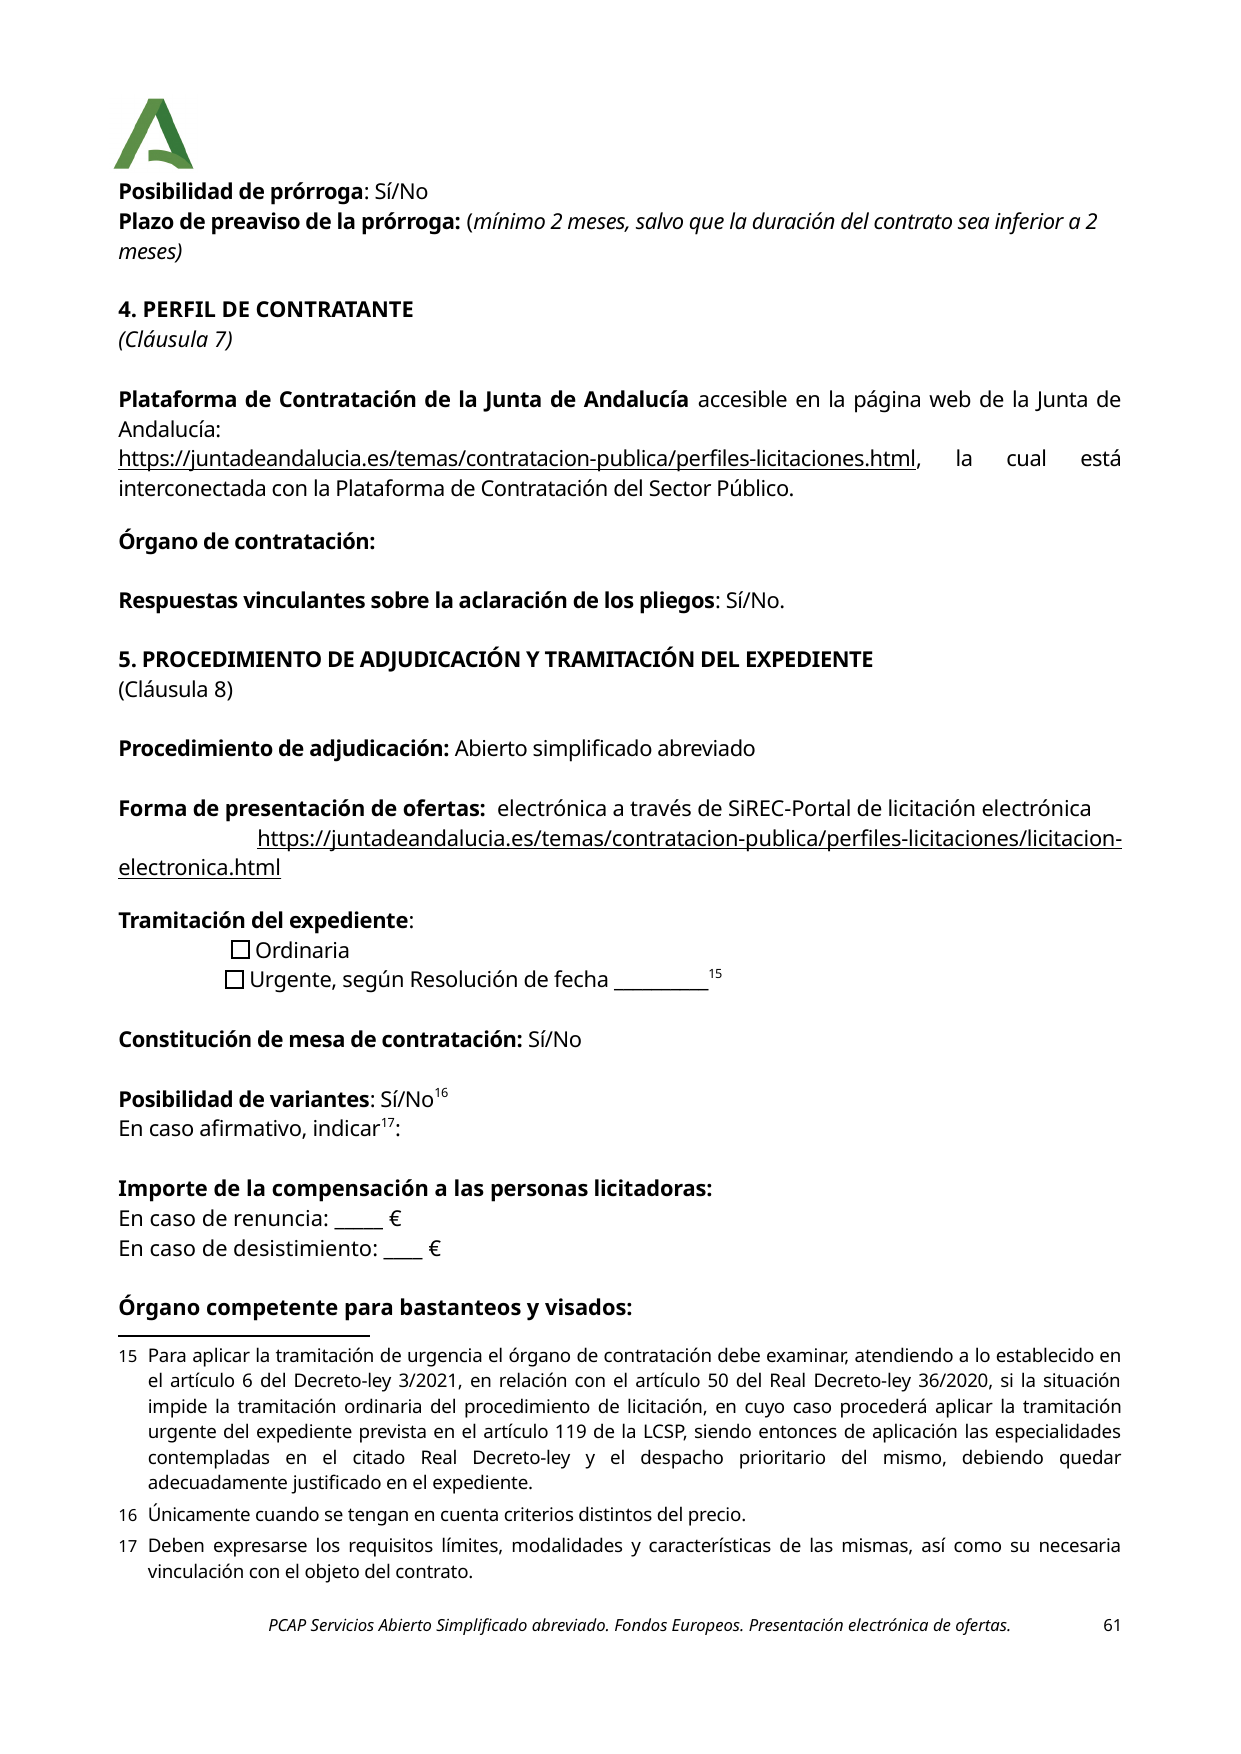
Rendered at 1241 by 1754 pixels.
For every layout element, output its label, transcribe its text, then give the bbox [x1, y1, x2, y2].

text (Cláusula 7) [118, 324, 1122, 354]
text Deben expresarse los requisitos límites, modalidades y características de las mismas, así como su necesaria vinculación con el objeto del contrato. [118, 1533, 1122, 1584]
text Tramitación del expediente: [118, 905, 1122, 935]
text Para aplicar la tramitación de urgencia el órgano de contratación debe examinar, atendiendo a lo establecido en el artículo 6 del Decreto-ley 3/2021, en relación con el artículo 50 del Real Decreto-ley 36/2020, si la situación impide la tramitación ordinaria del procedimiento de licitación, en cuyo caso procederá aplicar la tramitación urgente del expediente prevista en el artículo 119 de la LCSP, siendo entonces de aplicación las especialidades contempladas en el citado Real Decreto-ley y el despacho prioritario del mismo, debiendo quedar adecuadamente justificado en el expediente. [118, 1342, 1122, 1495]
text En caso de desistimiento: ____ € [118, 1233, 1122, 1262]
text En caso de renuncia: _____ € [118, 1203, 1122, 1233]
text Posibilidad de prórroga: Sí/No [118, 176, 1122, 206]
text Importe de la compensación a las personas licitadoras: [118, 1173, 1122, 1203]
text Ordinaria [118, 935, 1122, 964]
text Plazo de preaviso de la prórroga: (mínimo 2 meses, salvo que la duración del contrato sea inferior a 2 meses) [118, 206, 1122, 266]
text https://juntadeandalucia.es/temas/contratacion-publica/perfiles-licitaciones.html, la cual está interconectada con la Plataforma de Contratación del Sector Público. [118, 443, 1122, 503]
text Urgente, según Resolución de fecha __________ [118, 964, 1122, 994]
text Órgano de contratación: [118, 526, 1122, 556]
text https://juntadeandalucia.es/temas/contratacion-publica/perfiles-licitaciones/licitacion-electronica.html [118, 823, 1122, 882]
text Respuestas vinculantes sobre la aclaración de los pliegos: Sí/No. [118, 585, 1122, 615]
text Plataforma de Contratación de la Junta de Andalucía accesible en la página web de la Junta de Andalucía: [118, 384, 1122, 443]
text Procedimiento de adjudicación: Abierto simplificado abreviado [118, 733, 1122, 763]
text Órgano competente para bastanteos y visados: [118, 1292, 1122, 1322]
picture [109, 94, 198, 173]
text 5. PROCEDIMIENTO DE ADJUDICACIÓN Y TRAMITACIÓN DEL EXPEDIENTE [118, 644, 1122, 674]
text Posibilidad de variantes: Sí/No [118, 1084, 1122, 1113]
text Forma de presentación de ofertas: electrónica a través de SiREC-Portal de licitación electrónica [118, 793, 1122, 823]
text 4. PERFIL DE CONTRATANTE [118, 294, 1122, 324]
text Únicamente cuando se tengan en cuenta criterios distintos del precio. [118, 1501, 1122, 1527]
text Constitución de mesa de contratación: Sí/No [118, 1024, 1122, 1054]
text En caso afirmativo, indicar: [118, 1113, 1122, 1143]
text (Cláusula 8) [118, 674, 1122, 703]
